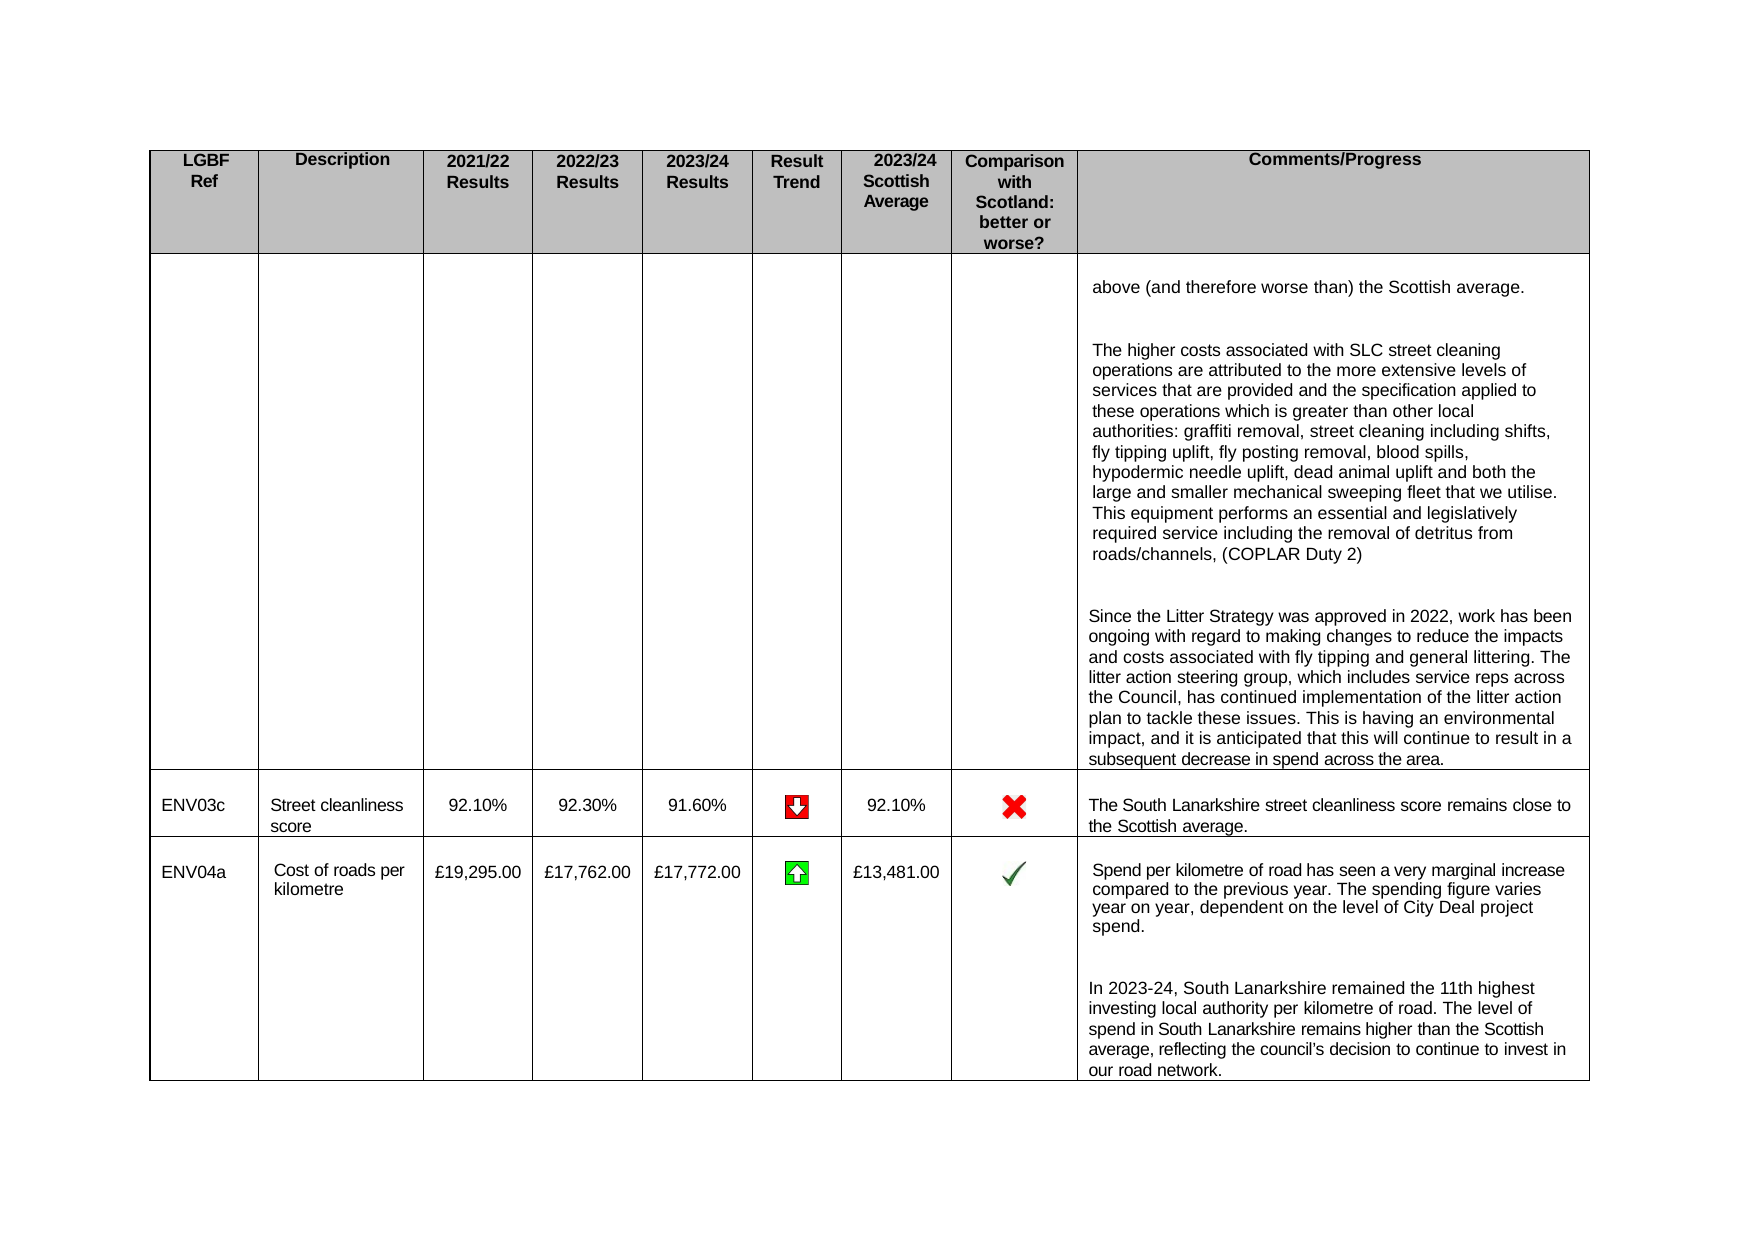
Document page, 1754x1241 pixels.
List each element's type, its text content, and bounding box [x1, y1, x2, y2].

table_cell Cost of roads per kilometre [259, 837, 423, 1080]
table_cell [753, 837, 841, 1080]
table_cell £13,481.00 [842, 837, 951, 1080]
table_cell £17,772.00 [643, 837, 752, 1080]
table_header Description [259, 151, 423, 253]
table_cell [952, 770, 1077, 836]
table_header Comparison with Scotland: better or worse? [952, 151, 1077, 253]
table_cell Street cleanliness score [259, 770, 423, 836]
table_cell 92.10% [842, 770, 951, 836]
table_cell [753, 770, 841, 836]
table_cell ENV04a [151, 837, 258, 1080]
table_cell Spend per kilometre of road has seen a very marginal increase compared to the previous year. The spending figure varies year on year, dependent on the level of City Deal project spend. In 2023-24, South Lanarkshire remained the 11th highest investing local authority per kilometre of road. The level of spend in South Lanarkshire remains higher than the Scottish average, reflecting the council’s decision to continue to invest in our road network. [1078, 837, 1589, 1080]
table_cell ENV03c [151, 770, 258, 836]
table_cell [643, 254, 752, 769]
table_cell [753, 254, 841, 769]
table_cell [952, 254, 1077, 769]
table_header Result Trend [753, 151, 841, 253]
table_header 2023/24 Results [643, 151, 752, 253]
table_header 2022/23 Results [533, 151, 642, 253]
table_cell [952, 837, 1077, 1080]
table_cell £17,762.00 [533, 837, 642, 1080]
table_cell £19,295.00 [424, 837, 532, 1080]
table_cell The South Lanarkshire street cleanliness score remains close to the Scottish average. [1078, 770, 1589, 836]
table_header 2023/24 Scottish Average [842, 151, 951, 253]
table_cell above (and therefore worse than) the Scottish average. The higher costs associated with SLC street cleaning operations are attributed to the more extensive levels of services that are provided and the specification applied to these operations which is greater than other local authorities: graffiti removal, street cleaning including shifts, fly tipping uplift, fly posting removal, blood spills, hypodermic needle uplift, dead animal uplift and both the large and smaller mechanical sweeping fleet that we utilise. This equipment performs an essential and legislatively required service including the removal of detritus from roads/channels, (COPLAR Duty 2) Since the Litter Strategy was approved in 2022, work has been ongoing with regard to making changes to reduce the impacts and costs associated with fly tipping and general littering. The litter action steering group, which includes service reps across the Council, has continued implementation of the litter action plan to tackle these issues. This is having an environmental impact, and it is anticipated that this will continue to result in a subsequent decrease in spend across the area. [1078, 254, 1589, 769]
table_cell 92.30% [533, 770, 642, 836]
table_cell 91.60% [643, 770, 752, 836]
table_cell 92.10% [424, 770, 532, 836]
table_cell [259, 254, 423, 769]
table_cell [533, 254, 642, 769]
table_cell [424, 254, 532, 769]
table_cell [151, 254, 258, 769]
table_header LGBF Ref [151, 151, 258, 253]
table_header 2021/22 Results [424, 151, 532, 253]
table_header Comments/Progress [1078, 151, 1589, 253]
table_cell [842, 254, 951, 769]
